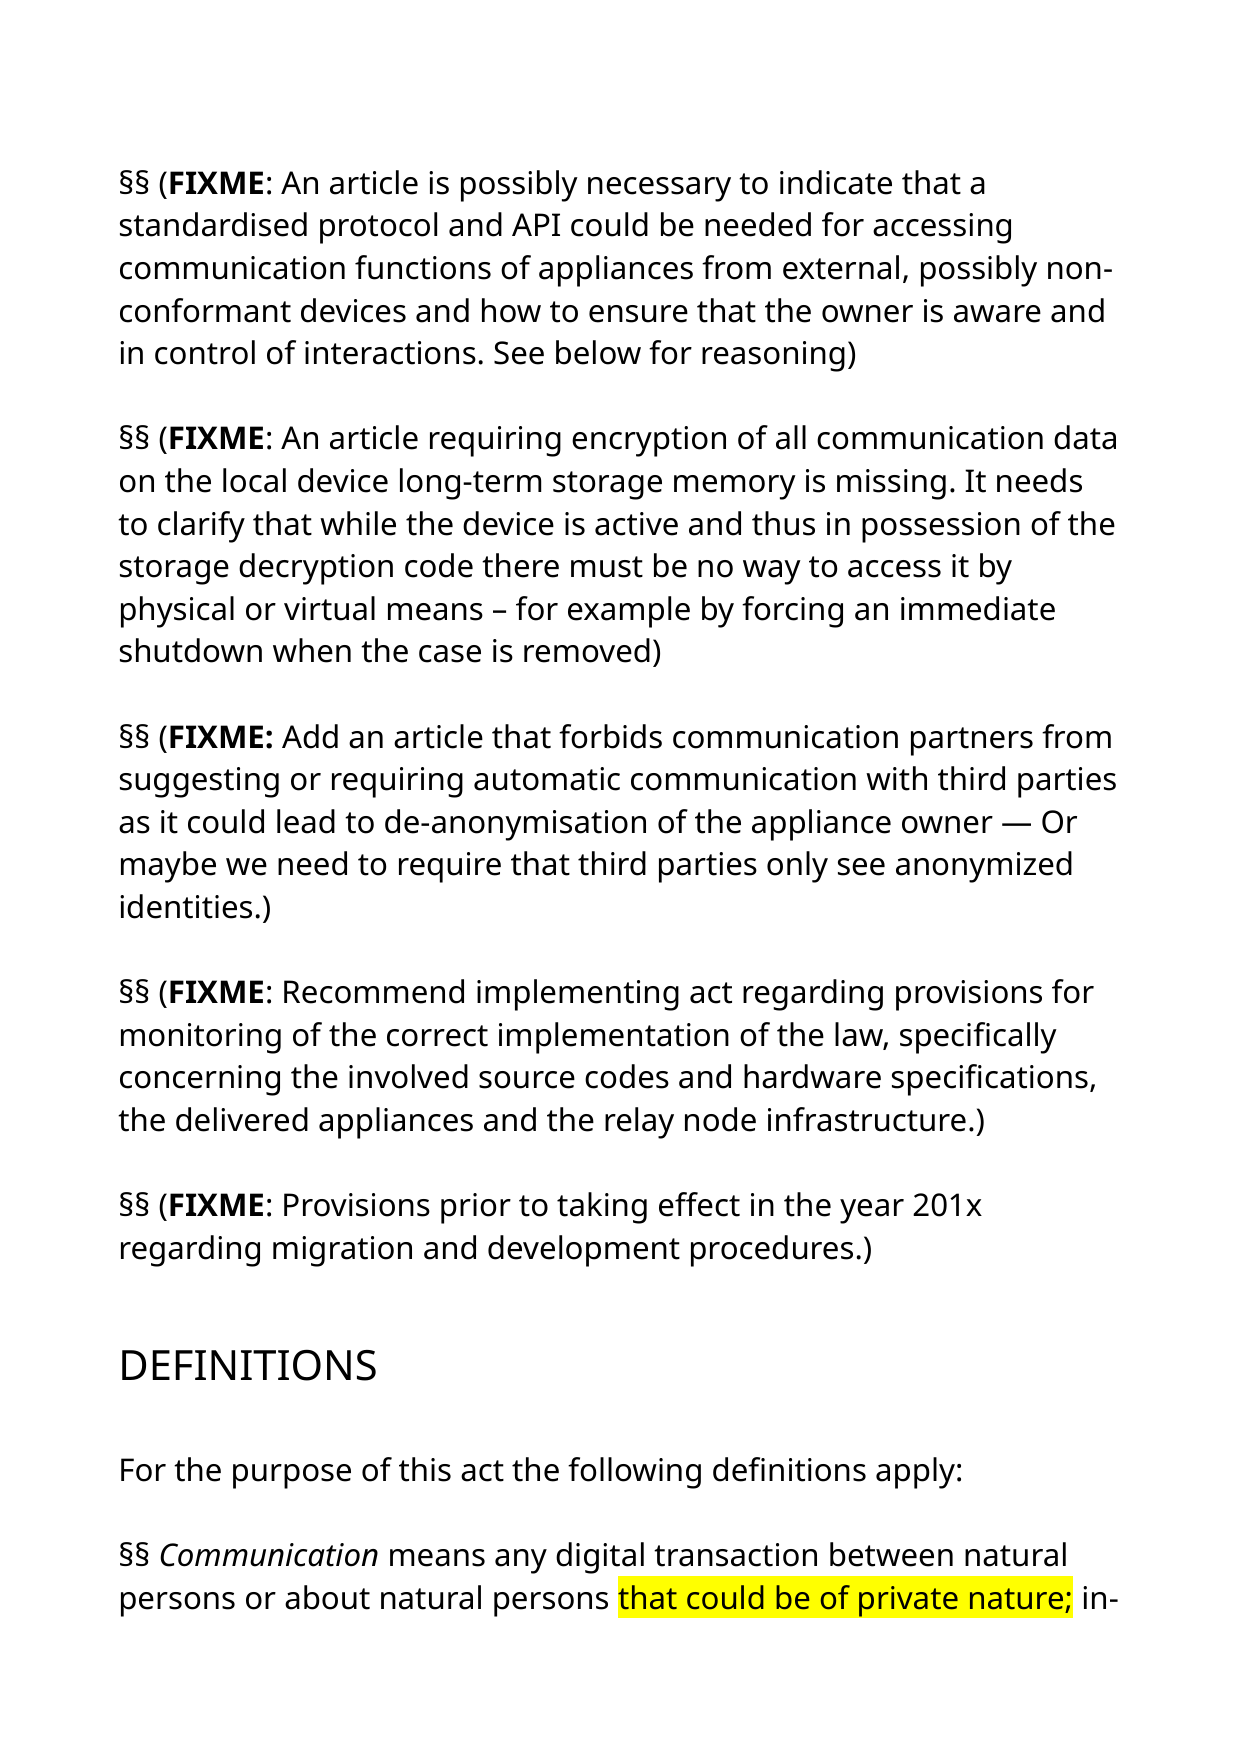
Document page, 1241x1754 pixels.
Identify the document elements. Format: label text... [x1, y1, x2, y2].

text §§ (FIXME: An article is possibly necessary to indicate that a standardised protocol and API could be needed for accessing communication functions of appliances from external, possibly non-conformant devices and how to ensure that the owner is aware and in control of interactions. See below for reasoning) [118, 161, 1122, 374]
text §§ (FIXME: Recommend implementing act regarding provisions for monitoring of the correct implementation of the law, specifically concerning the involved source codes and hardware specifications, the delivered appliances and the relay node infrastructure.) [118, 970, 1122, 1141]
text §§ (FIXME: Add an article that forbids communication partners from suggesting or requiring automatic communication with third parties as it could lead to de-anonymisation of the appliance owner — Or maybe we need to require that third parties only see anonymized identities.) [118, 714, 1122, 928]
text §§ (FIXME: Provisions prior to taking effect in the year 201x regarding migration and development procedures.) [118, 1183, 1122, 1268]
text §§ (FIXME: An article requiring encryption of all communication data on the local device long-term storage memory is missing. It needs to clarify that while the device is active and thus in possession of the storage decryption code there must be no way to access it by physical or virtual means – for example by forcing an immediate shutdown when the case is removed) [118, 416, 1122, 672]
subtitle DEFINITIONS [118, 1336, 1122, 1393]
text §§ Communication means any digital transaction between natural per­sons or about natural persons that could be of private nature; in­ [118, 1533, 1122, 1618]
text For the purpose of this act the following definitions apply: [118, 1448, 1122, 1491]
